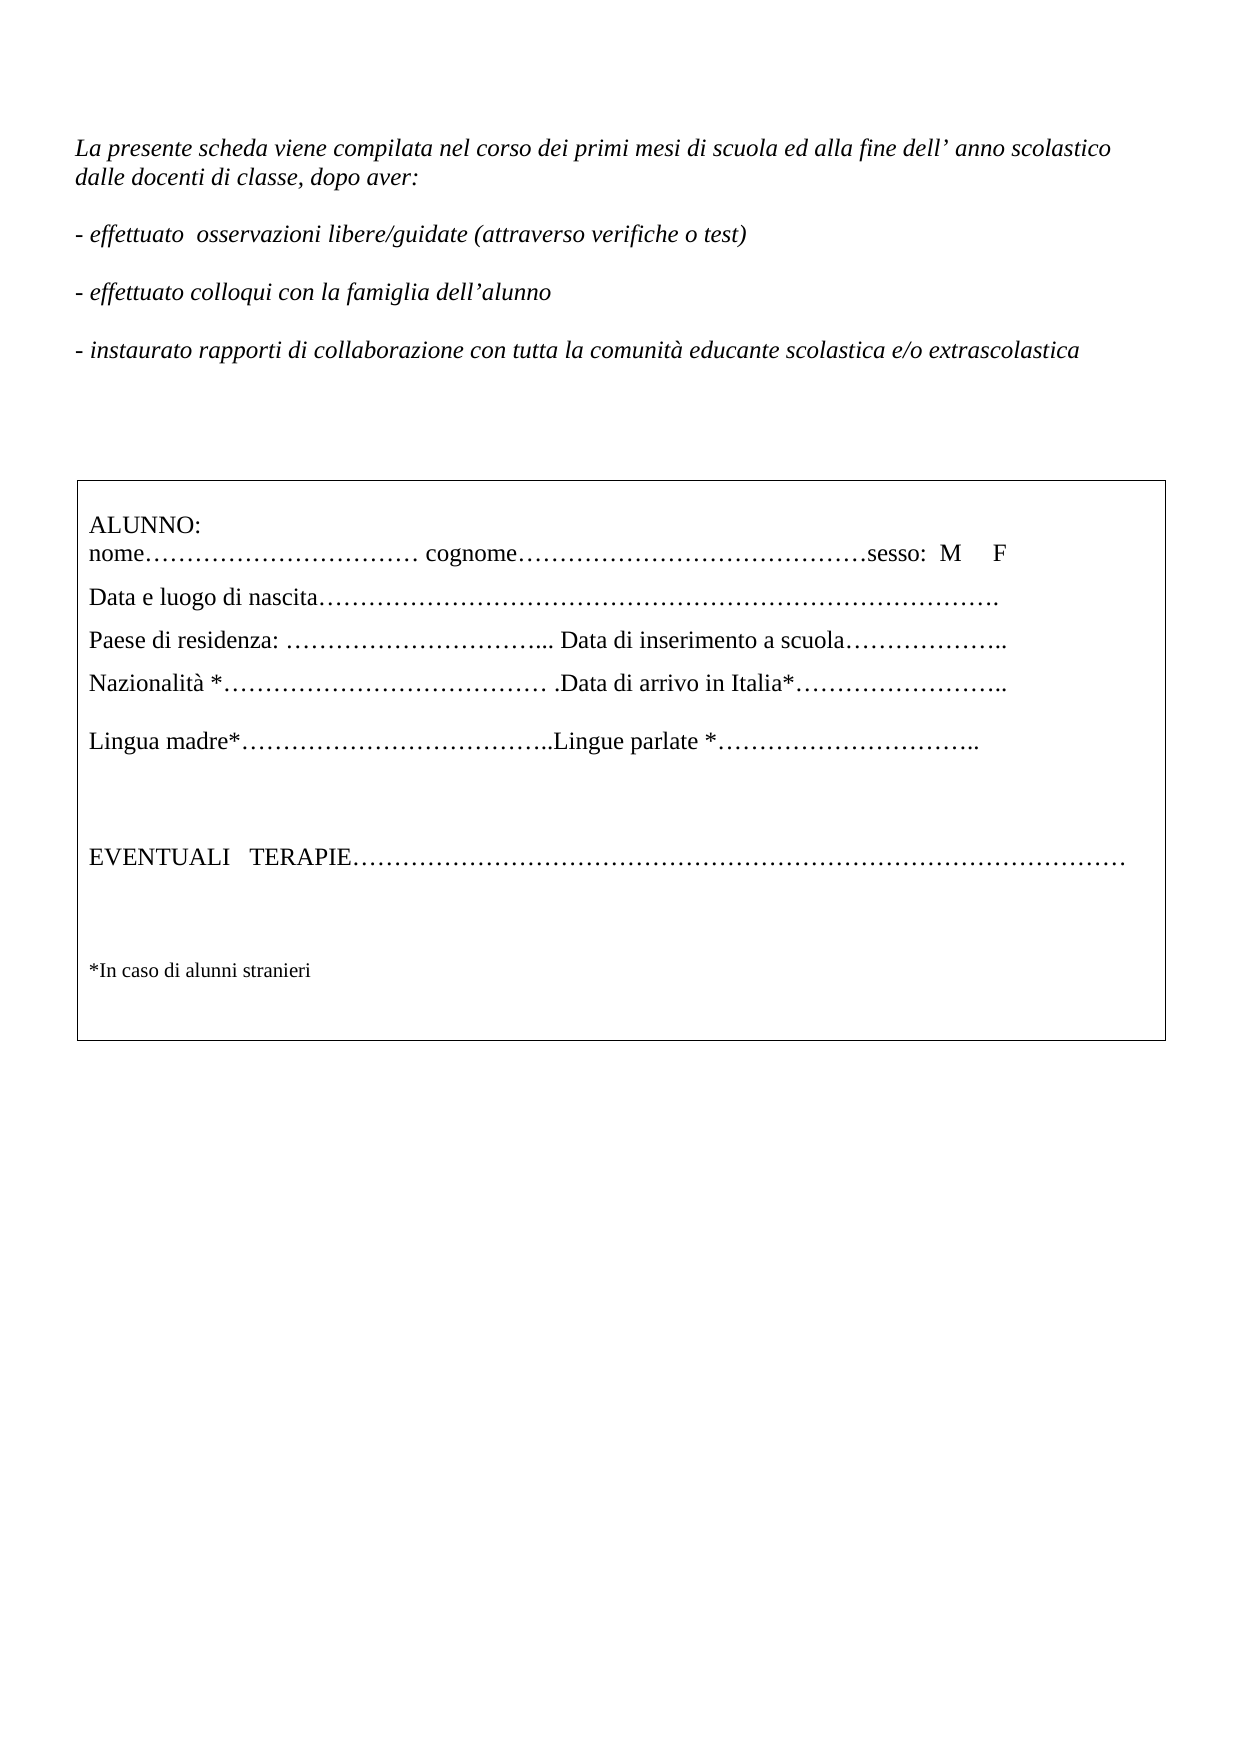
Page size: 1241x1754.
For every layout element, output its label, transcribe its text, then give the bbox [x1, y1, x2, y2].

text - instaurato rapporti di collaborazione con tutta la comunità educante scolastica e/o extrascolastica [75, 335, 1165, 364]
table_header ALUNNO: nome…………………………… cognome……………………………………sesso: M F Data e luogo di nascita………………………………………………………………………. Paese di residenza: …………………………... Data di inserimento a scuola……………….. Nazionalità *………………………………… .Data di arrivo in Italia*…………………….. Lingua madre*………………………………..Lingue parlate *………………………….. EVENTUALI TERAPIE………………………………………………………………………………… *In caso di alunni stranieri [78, 481, 1165, 1039]
text - effettuato colloqui con la famiglia dell’alunno [75, 277, 1165, 306]
text - effettuato osservazioni libere/guidate (attraverso verifiche o test) [75, 219, 1165, 248]
text La presente scheda viene compilata nel corso dei primi mesi di scuola ed alla fine dell’ anno scolastico dalle docenti di classe, dopo aver: [75, 133, 1165, 190]
